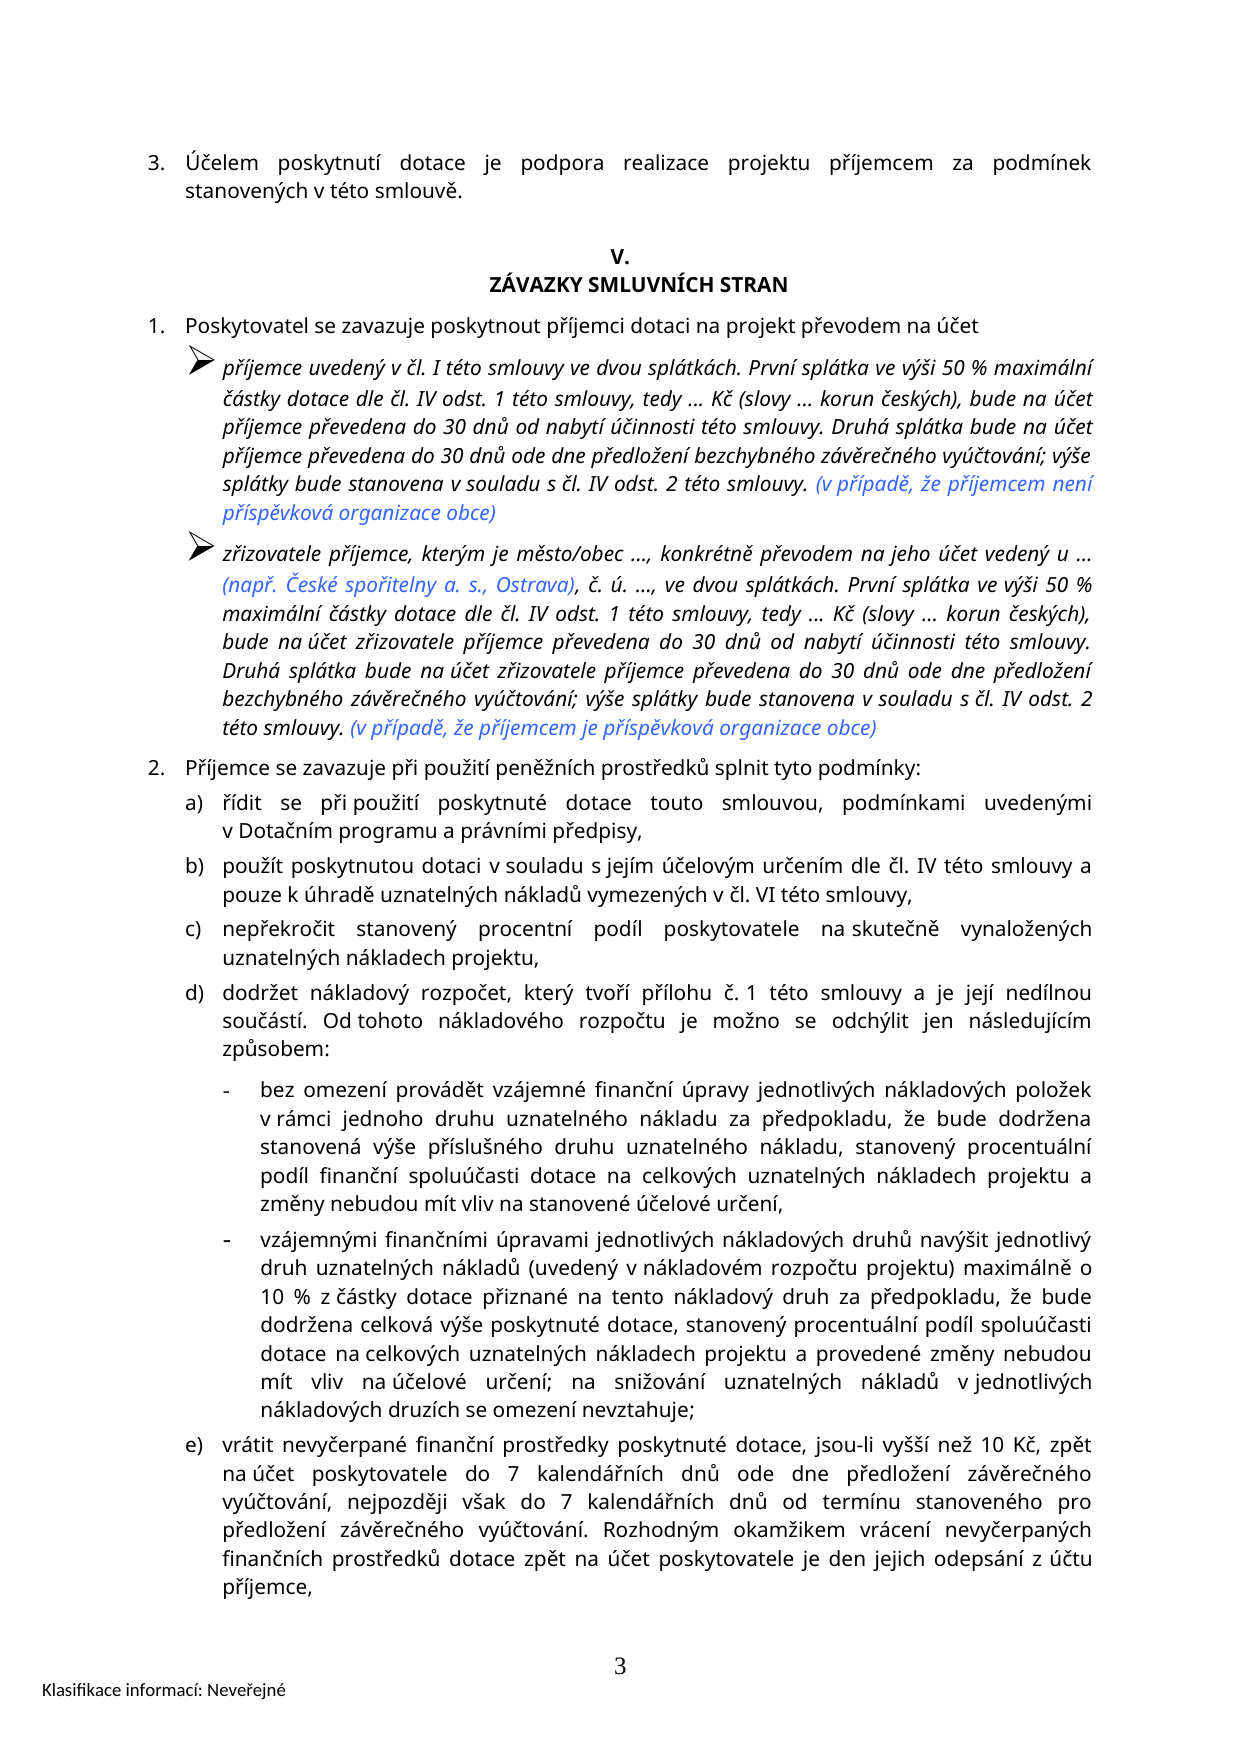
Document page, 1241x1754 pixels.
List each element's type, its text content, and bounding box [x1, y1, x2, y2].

list Příjemce se zavazuje při použití peněžních prostředků splnit tyto podmínky: [148, 753, 1092, 782]
text V. [148, 242, 1092, 271]
list nepřekročit stanovený procentní podíl poskytovatele na skutečně vynaložených uznatelných nákladech projektu, [185, 914, 1092, 971]
list příjemce uvedený v čl. I této smlouvy ve dvou splátkách. První splátka ve výši 50 % maximální částky dotace dle čl. IV odst. 1 této smlouvy, tedy ... Kč (slovy … korun českých), bude na účet příjemce převedena do 30 dnů od nabytí účinnosti této smlouvy. Druhá splátka bude na účet příjemce převedena do 30 dnů ode dne předložení bezchybného závěrečného vyúčtování; výše splátky bude stanovena v souladu s čl. IV odst. 2 této smlouvy. (v případě, že příjemcem není příspěvková organizace obce) [185, 346, 1092, 526]
text ZÁVAZKY SMLUVNÍCH STRAN [185, 271, 1092, 299]
list zřizovatele příjemce, kterým je město/obec ..., konkrétně převodem na jeho účet vedený u … (např. České spořitelny a. s., Ostrava), č. ú. …, ve dvou splátkách. První splátka ve výši 50 % maximální částky dotace dle čl. IV odst. 1 této smlouvy, tedy ... Kč (slovy … korun českých), bude na účet zřizovatele příjemce převedena do 30 dnů od nabytí účinnosti této smlouvy. Druhá splátka bude na účet zřizovatele příjemce převedena do 30 dnů ode dne předložení bezchybného závěrečného vyúčtování; výše splátky bude stanovena v souladu s čl. IV odst. 2 této smlouvy. (v případě, že příjemcem je příspěvková organizace obce) [185, 532, 1092, 741]
list řídit se při použití poskytnuté dotace touto smlouvou, podmínkami uvedenými v Dotačním programu a právními předpisy, [185, 788, 1092, 845]
list dodržet nákladový rozpočet, který tvoří přílohu č. 1 této smlouvy a je její nedílnou součástí. Od tohoto nákladového rozpočtu je možno se odchýlit jen následujícím způsobem: [185, 978, 1092, 1063]
list Poskytovatel se zavazuje poskytnout příjemci dotaci na projekt převodem na účet [148, 311, 1092, 340]
list vrátit nevyčerpané finanční prostředky poskytnuté dotace, jsou-li vyšší než 10 Kč, zpět na účet poskytovatele do 7 kalendářních dnů ode dne předložení závěrečného vyúčtování, nejpozději však do 7 kalendářních dnů od termínu stanoveného pro předložení závěrečného vyúčtování. Rozhodným okamžikem vrácení nevyčerpaných finančních prostředků dotace zpět na účet poskytovatele je den jejich odepsání z účtu příjemce, [185, 1430, 1092, 1601]
list bez omezení provádět vzájemné finanční úpravy jednotlivých nákladových položek v rámci jednoho druhu uznatelného nákladu za předpokladu, že bude dodržena stanovená výše příslušného druhu uznatelného nákladu, stanovený procentuální podíl finanční spoluúčasti dotace na celkových uznatelných nákladech projektu a změny nebudou mít vliv na stanovené účelové určení, [223, 1075, 1092, 1218]
list použít poskytnutou dotaci v souladu s jejím účelovým určením dle čl. IV této smlouvy a pouze k úhradě uznatelných nákladů vymezených v čl. VI této smlouvy, [185, 851, 1092, 908]
list Účelem poskytnutí dotace je podpora realizace projektu příjemcem za podmínek stanovených v této smlouvě. [148, 148, 1092, 204]
list vzájemnými finančními úpravami jednotlivých nákladových druhů navýšit jednotlivý druh uznatelných nákladů (uvedený v nákladovém rozpočtu projektu) maximálně o 10 % z částky dotace přiznané na tento nákladový druh za předpokladu, že bude dodržena celková výše poskytnuté dotace, stanovený procentuální podíl spoluúčasti dotace na celkových uznatelných nákladech projektu a provedené změny nebudou mít vliv na účelové určení; na snižování uznatelných nákladů v jednotlivých nákladových druzích se omezení nevztahuje; [223, 1224, 1092, 1424]
